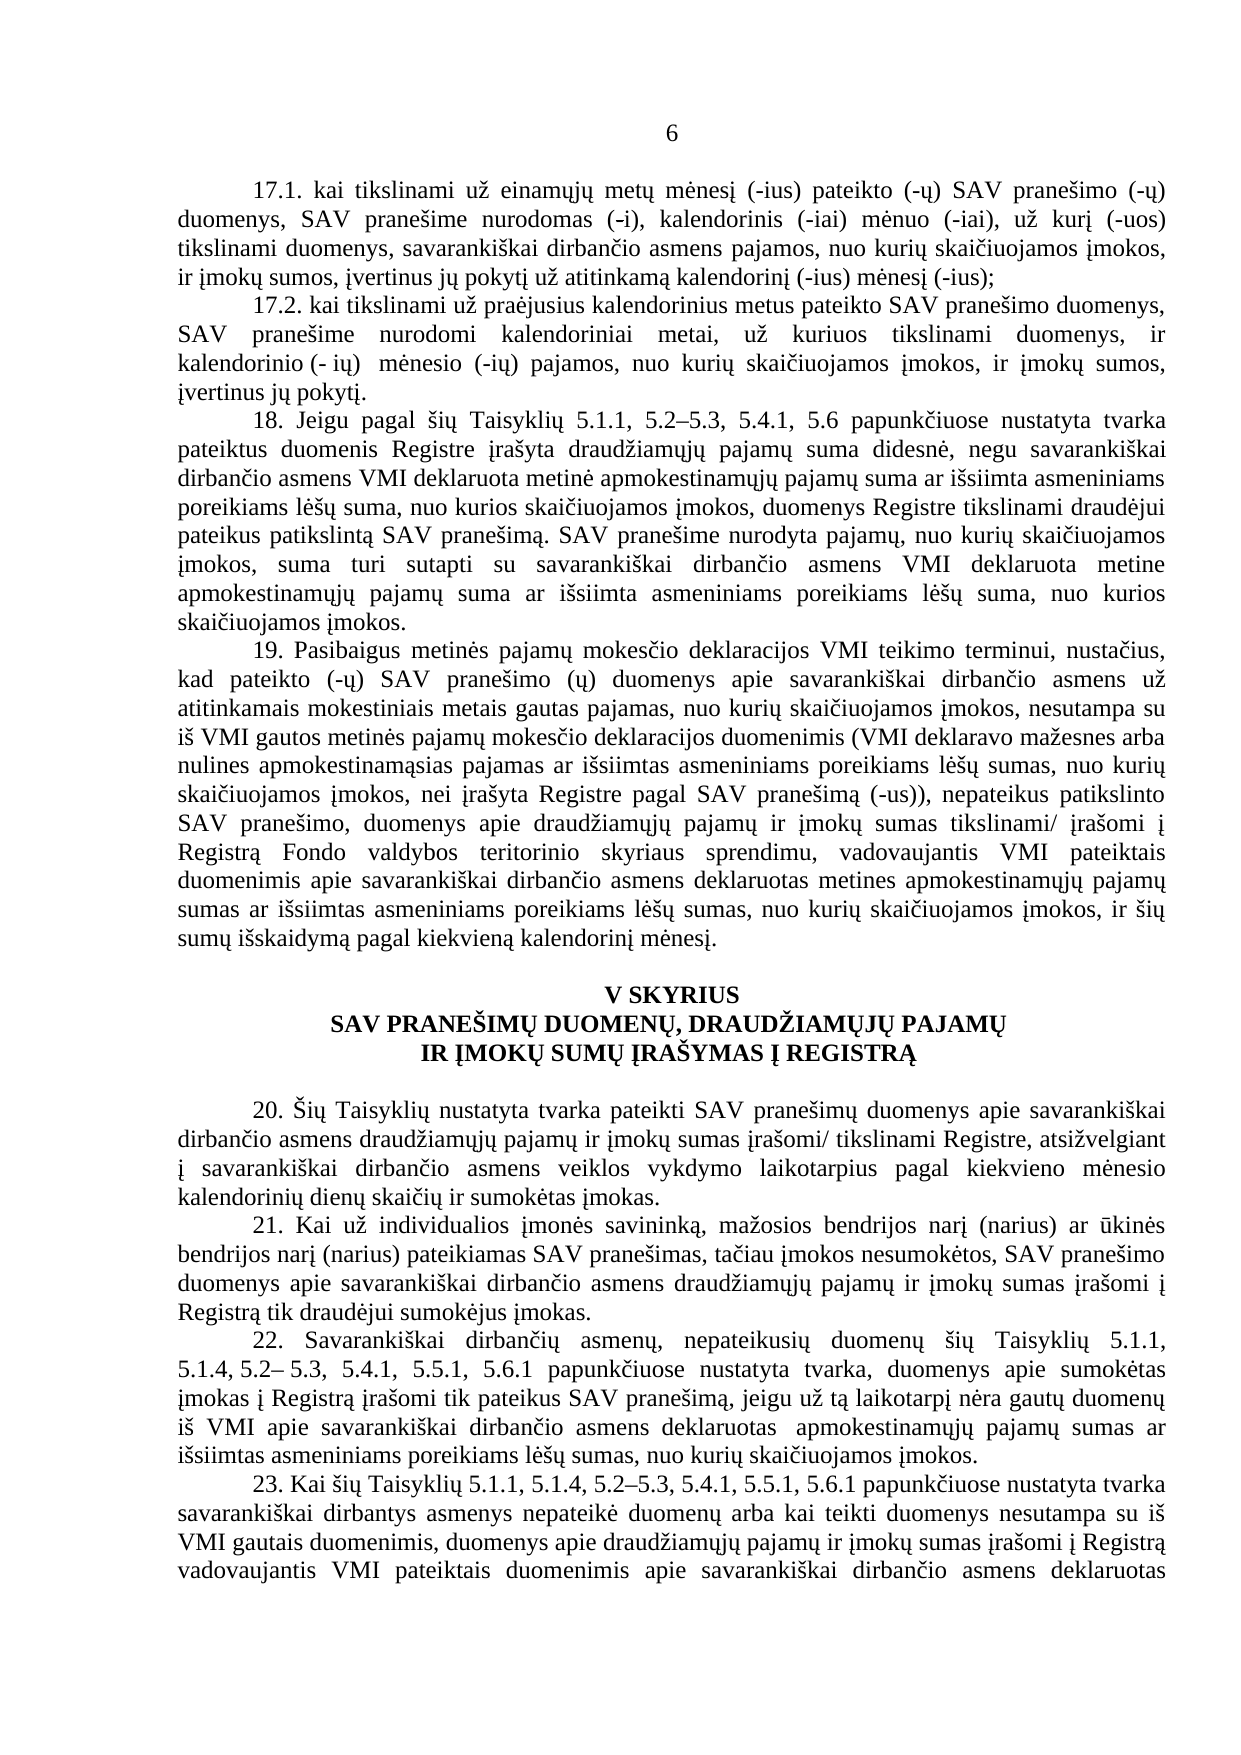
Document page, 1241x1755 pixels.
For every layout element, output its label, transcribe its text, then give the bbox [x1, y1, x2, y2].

text 20. Šių Taisyklių nustatyta tvarka pateikti SAV pranešimų duomenys apie savarankiškai dirbančio asmens draudžiamųjų pajamų ir įmokų sumas įrašomi/ tikslinami Registre, atsižvelgiant į savarankiškai dirbančio asmens veiklos vykdymo laikotarpius pagal kiekvieno mėnesio kalendorinių dienų skaičių ir sumokėtas įmokas. [177, 1096, 1166, 1211]
text 17.1. kai tikslinami už einamųjų metų mėnesį (-ius) pateikto (-ų) SAV pranešimo (-ų) duomenys, SAV pranešime nurodomas (-i), kalendorinis (-iai) mėnuo (-iai), už kurį (-uos) tikslinami duomenys, savarankiškai dirbančio asmens pajamos, nuo kurių skaičiuojamos įmokos, ir įmokų sumos, įvertinus jų pokytį už atitinkamą kalendorinį (-ius) mėnesį (-ius); [177, 176, 1166, 291]
text V SKYRIUS [177, 981, 1166, 1009]
text SAV PRANEŠIMŲ DUOMENŲ, DRAUDŽIAMŲJŲ PAJAMŲ [177, 1009, 1166, 1038]
text 18. Jeigu pagal šių Taisyklių 5.1.1, 5.2–5.3, 5.4.1, 5.6 papunkčiuose nustatyta tvarka pateiktus duomenis Registre įrašyta draudžiamųjų pajamų suma didesnė, negu savarankiškai dirbančio asmens VMI deklaruota metinė apmokestinamųjų pajamų suma ar išsiimta asmeniniams poreikiams lėšų suma, nuo kurios skaičiuojamos įmokos, duomenys Registre tikslinami draudėjui pateikus patikslintą SAV pranešimą. SAV pranešime nurodyta pajamų, nuo kurių skaičiuojamos įmokos, suma turi sutapti su savarankiškai dirbančio asmens VMI deklaruota metine apmokestinamųjų pajamų suma ar išsiimta asmeniniams poreikiams lėšų suma, nuo kurios skaičiuojamos įmokos. [177, 406, 1166, 636]
text 17.2. kai tikslinami už praėjusius kalendorinius metus pateikto SAV pranešimo duomenys, SAV pranešime nurodomi kalendoriniai metai, už kuriuos tikslinami duomenys, ir kalendorinio (- ių) mėnesio (-ių) pajamos, nuo kurių skaičiuojamos įmokos, ir įmokų sumos, įvertinus jų pokytį. [177, 291, 1166, 406]
text 22. Savarankiškai dirbančių asmenų, nepateikusių duomenų šių Taisyklių 5.1.1, 5.1.4, 5.2– 5.3, 5.4.1, 5.5.1, 5.6.1 papunkčiuose nustatyta tvarka, duomenys apie sumokėtas įmokas į Registrą įrašomi tik pateikus SAV pranešimą, jeigu už tą laikotarpį nėra gautų duomenų iš VMI apie savarankiškai dirbančio asmens deklaruotas apmokestinamųjų pajamų sumas ar išsiimtas asmeniniams poreikiams lėšų sumas, nuo kurių skaičiuojamos įmokos. [177, 1326, 1166, 1469]
text 21. Kai už individualios įmonės savininką, mažosios bendrijos narį (narius) ar ūkinės bendrijos narį (narius) pateikiamas SAV pranešimas, tačiau įmokos nesumokėtos, SAV pranešimo duomenys apie savarankiškai dirbančio asmens draudžiamųjų pajamų ir įmokų sumas įrašomi į Registrą tik draudėjui sumokėjus įmokas. [177, 1211, 1166, 1326]
text 23. Kai šių Taisyklių 5.1.1, 5.1.4, 5.2–5.3, 5.4.1, 5.5.1, 5.6.1 papunkčiuose nustatyta tvarka savarankiškai dirbantys asmenys nepateikė duomenų arba kai teikti duomenys nesutampa su iš VMI gautais duomenimis, duomenys apie draudžiamųjų pajamų ir įmokų sumas įrašomi į Registrą vadovaujantis VMI pateiktais duomenimis apie savarankiškai dirbančio asmens deklaruotas [177, 1469, 1166, 1584]
text 19. Pasibaigus metinės pajamų mokesčio deklaracijos VMI teikimo terminui, nustačius, kad pateikto (-ų) SAV pranešimo (ų) duomenys apie savarankiškai dirbančio asmens už atitinkamais mokestiniais metais gautas pajamas, nuo kurių skaičiuojamos įmokos, nesutampa su iš VMI gautos metinės pajamų mokesčio deklaracijos duomenimis (VMI deklaravo mažesnes arba nulines apmokestinamąsias pajamas ar išsiimtas asmeniniams poreikiams lėšų sumas, nuo kurių skaičiuojamos įmokos, nei įrašyta Registre pagal SAV pranešimą (-us)), nepateikus patikslinto SAV pranešimo, duomenys apie draudžiamųjų pajamų ir įmokų sumas tikslinami/ įrašomi į Registrą Fondo valdybos teritorinio skyriaus sprendimu, vadovaujantis VMI pateiktais duomenimis apie savarankiškai dirbančio asmens deklaruotas metines apmokestinamųjų pajamų sumas ar išsiimtas asmeniniams poreikiams lėšų sumas, nuo kurių skaičiuojamos įmokos, ir šių sumų išskaidymą pagal kiekvieną kalendorinį mėnesį. [177, 636, 1166, 952]
text IR ĮMOKŲ SUMŲ ĮRAŠYMAS Į REGISTRĄ [177, 1038, 1166, 1067]
